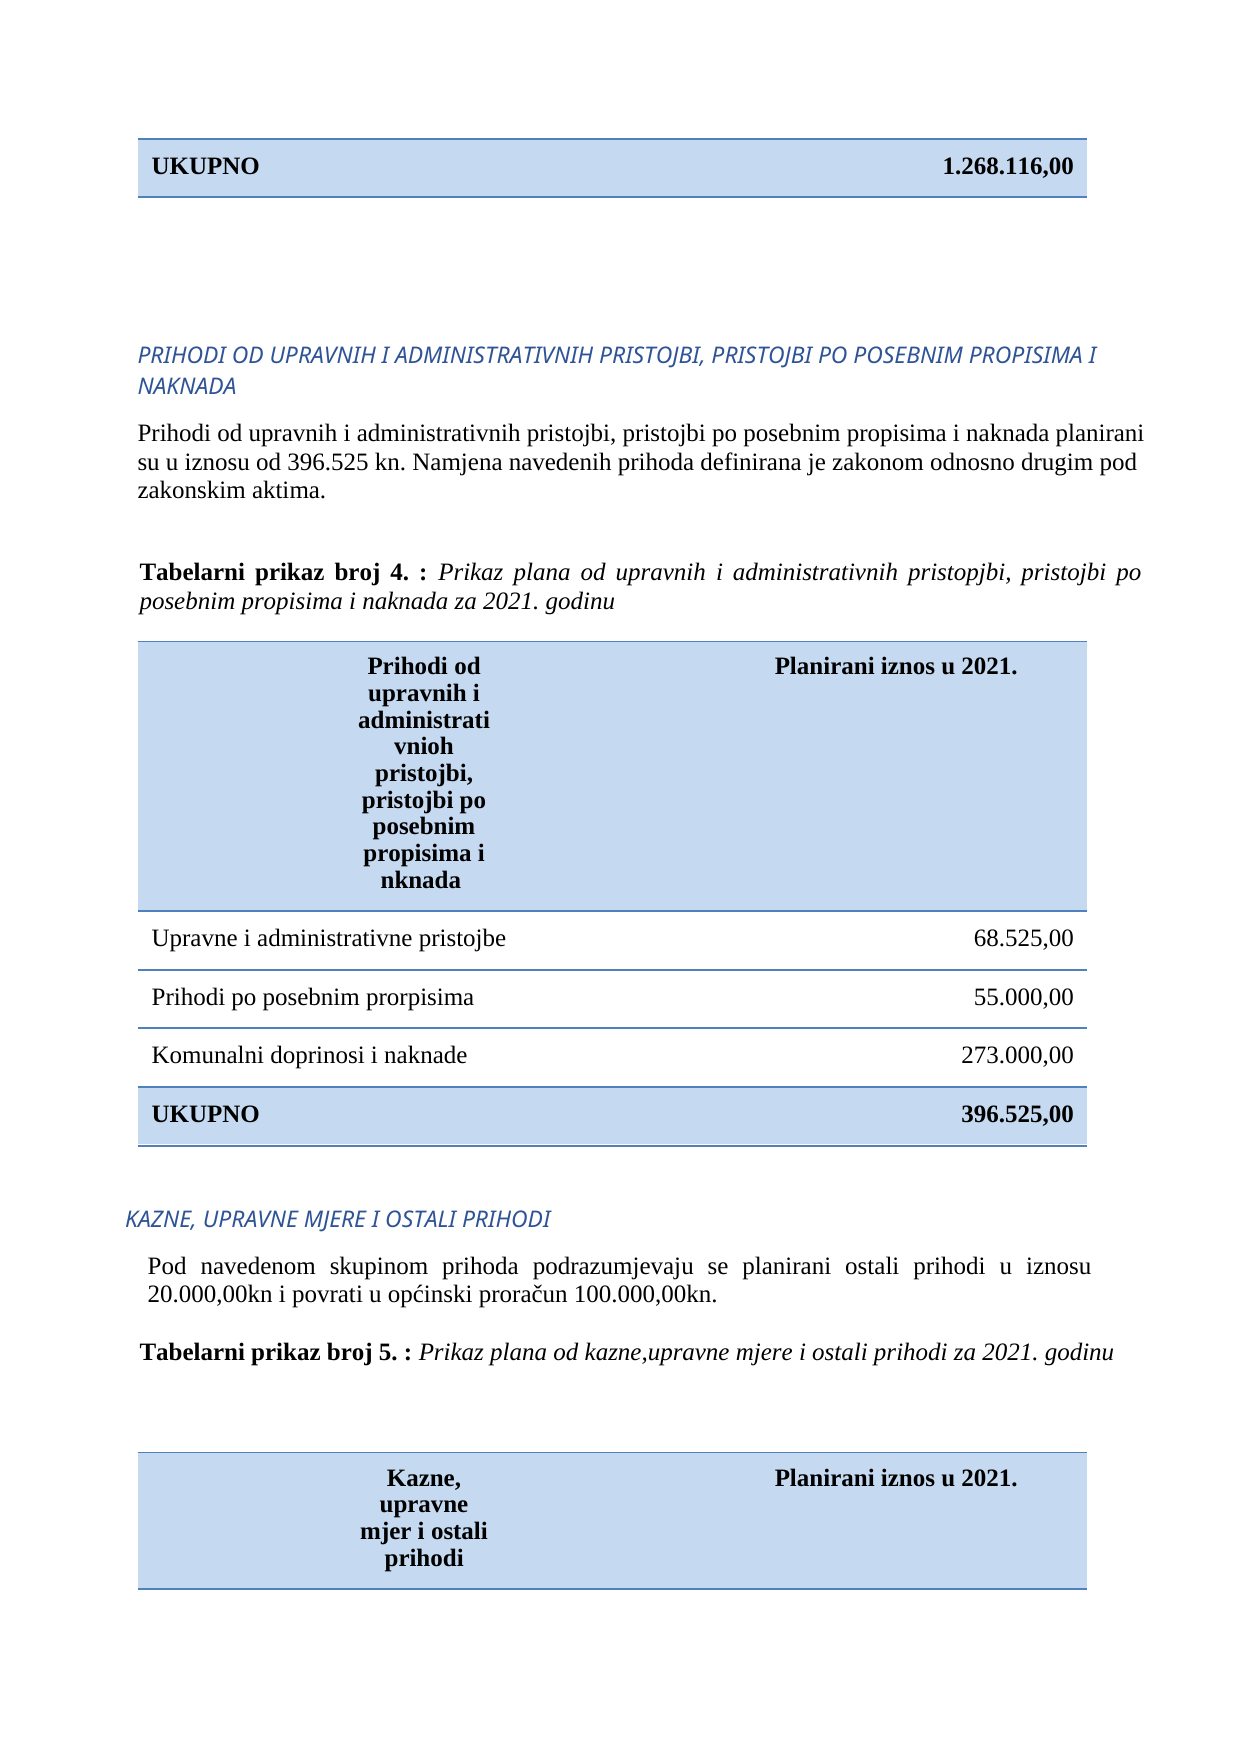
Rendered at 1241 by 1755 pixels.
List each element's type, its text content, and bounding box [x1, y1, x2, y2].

table_cell Upravne i administrativne pristojbe [138, 912, 718, 969]
text Pod navedenom skupinom prihoda podrazumjevaju se planirani ostali prihodi u iznosu 20.000,00kn i povrati u općinski proračun 100.000,00kn. [147, 1251, 1093, 1308]
table_header Planirani iznos u 2021. [718, 642, 1087, 910]
table_cell 273.000,00 [718, 1029, 1087, 1086]
table_cell UKUPNO [138, 1088, 718, 1144]
table_cell UKUPNO [138, 140, 718, 196]
table_cell 1.268.116,00 [718, 140, 1087, 196]
table_header Kazne, upravne mjer i ostali prihodi [138, 1453, 718, 1588]
table_header Prihodi od upravnih i administrativnioh pristojbi, pristojbi po posebnim propisima i nknada [138, 642, 718, 910]
subtitle PRIHODI OD UPRAVNIH I ADMINISTRATIVNIH PRISTOJBI, PRISTOJBI PO POSEBNIM PROPISIMA I NAKNADA [137, 339, 1145, 401]
table_cell 396.525,00 [718, 1088, 1087, 1144]
table_cell 68.525,00 [718, 912, 1087, 969]
subtitle KAZNE, UPRAVNE MJERE I OSTALI PRIHODI [125, 1203, 1145, 1234]
table_cell Prihodi po posebnim prorpisima [138, 971, 718, 1027]
table_header Planirani iznos u 2021. [718, 1453, 1087, 1588]
text Prihodi od upravnih i administrativnih pristojbi, pristojbi po posebnim propisima i naknada planirani su u iznosu od 396.525 kn. Namjena navedenih prihoda definirana je zakonom odnosno drugim pod zakonskim aktima. [137, 418, 1145, 504]
table_cell Komunalni doprinosi i naknade [138, 1029, 718, 1086]
table_cell 55.000,00 [718, 971, 1087, 1027]
text Tabelarni prikaz broj 4. : Prikaz plana od upravnih i administrativnih pristopjbi, pristojbi po posebnim propisima i naknada za 2021. godinu [139, 557, 1145, 614]
text Tabelarni prikaz broj 5. : Prikaz plana od kazne,upravne mjere i ostali prihodi za 2021. godinu [139, 1337, 1145, 1366]
